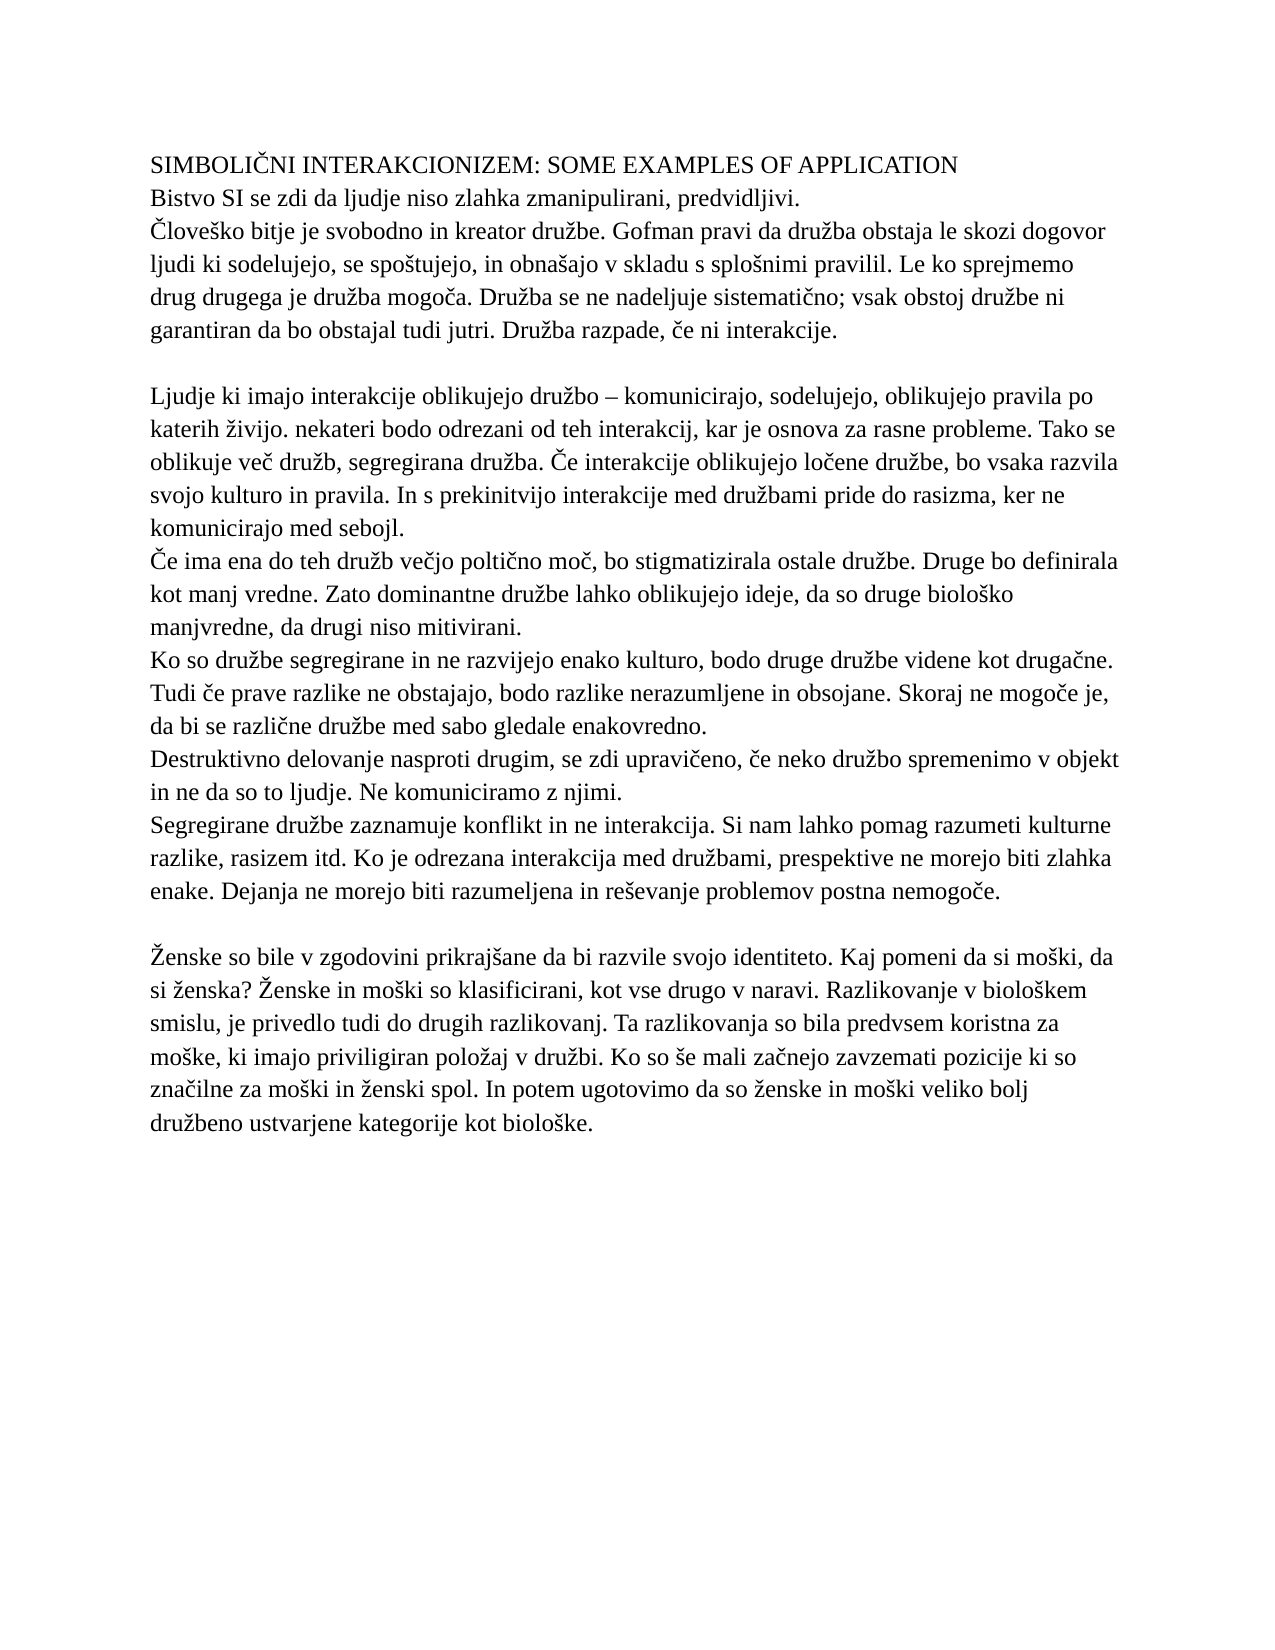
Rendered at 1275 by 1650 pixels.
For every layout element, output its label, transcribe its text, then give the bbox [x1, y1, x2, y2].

text Bistvo SI se zdi da ljudje niso zlahka zmanipulirani, predvidljivi. [150, 183, 1125, 212]
text Če ima ena do teh družb večjo poltično moč, bo stigmatizirala ostale družbe. Druge bo definirala kot manj vredne. Zato dominantne družbe lahko oblikujejo ideje, da so druge biološko manjvredne, da drugi niso mitivirani. [150, 546, 1125, 641]
text SIMBOLIČNI INTERAKCIONIZEM: SOME EXAMPLES OF APPLICATION [150, 150, 1125, 179]
text Ženske so bile v zgodovini prikrajšane da bi razvile svojo identiteto. Kaj pomeni da si moški, da si ženska? Ženske in moški so klasificirani, kot vse drugo v naravi. Razlikovanje v biološkem smislu, je privedlo tudi do drugih razlikovanj. Ta razlikovanja so bila predvsem koristna za moške, ki imajo priviligiran položaj v družbi. Ko so še mali začnejo zavzemati pozicije ki so značilne za moški in ženski spol. In potem ugotovimo da so ženske in moški veliko bolj družbeno ustvarjene kategorije kot biološke. [150, 942, 1125, 1136]
text Ko so družbe segregirane in ne razvijejo enako kulturo, bodo druge družbe videne kot drugačne. Tudi če prave razlike ne obstajajo, bodo razlike nerazumljene in obsojane. Skoraj ne mogoče je, da bi se različne družbe med sabo gledale enakovredno. [150, 645, 1125, 740]
text Ljudje ki imajo interakcije oblikujejo družbo – komunicirajo, sodelujejo, oblikujejo pravila po katerih živijo. nekateri bodo odrezani od teh interakcij, kar je osnova za rasne probleme. Tako se oblikuje več družb, segregirana družba. Če interakcije oblikujejo ločene družbe, bo vsaka razvila svojo kulturo in pravila. In s prekinitvijo interakcije med družbami pride do rasizma, ker ne komunicirajo med sebojl. [150, 381, 1125, 542]
text Človeško bitje je svobodno in kreator družbe. Gofman pravi da družba obstaja le skozi dogovor ljudi ki sodelujejo, se spoštujejo, in obnašajo v skladu s splošnimi pravilil. Le ko sprejmemo drug drugega je družba mogoča. Družba se ne nadeljuje sistematično; vsak obstoj družbe ni garantiran da bo obstajal tudi jutri. Družba razpade, če ni interakcije. [150, 216, 1125, 344]
text Destruktivno delovanje nasproti drugim, se zdi upravičeno, če neko družbo spremenimo v objekt in ne da so to ljudje. Ne komuniciramo z njimi. [150, 744, 1125, 806]
text Segregirane družbe zaznamuje konflikt in ne interakcija. Si nam lahko pomag razumeti kulturne razlike, rasizem itd. Ko je odrezana interakcija med družbami, prespektive ne morejo biti zlahka enake. Dejanja ne morejo biti razumeljena in reševanje problemov postna nemogoče. [150, 810, 1125, 905]
